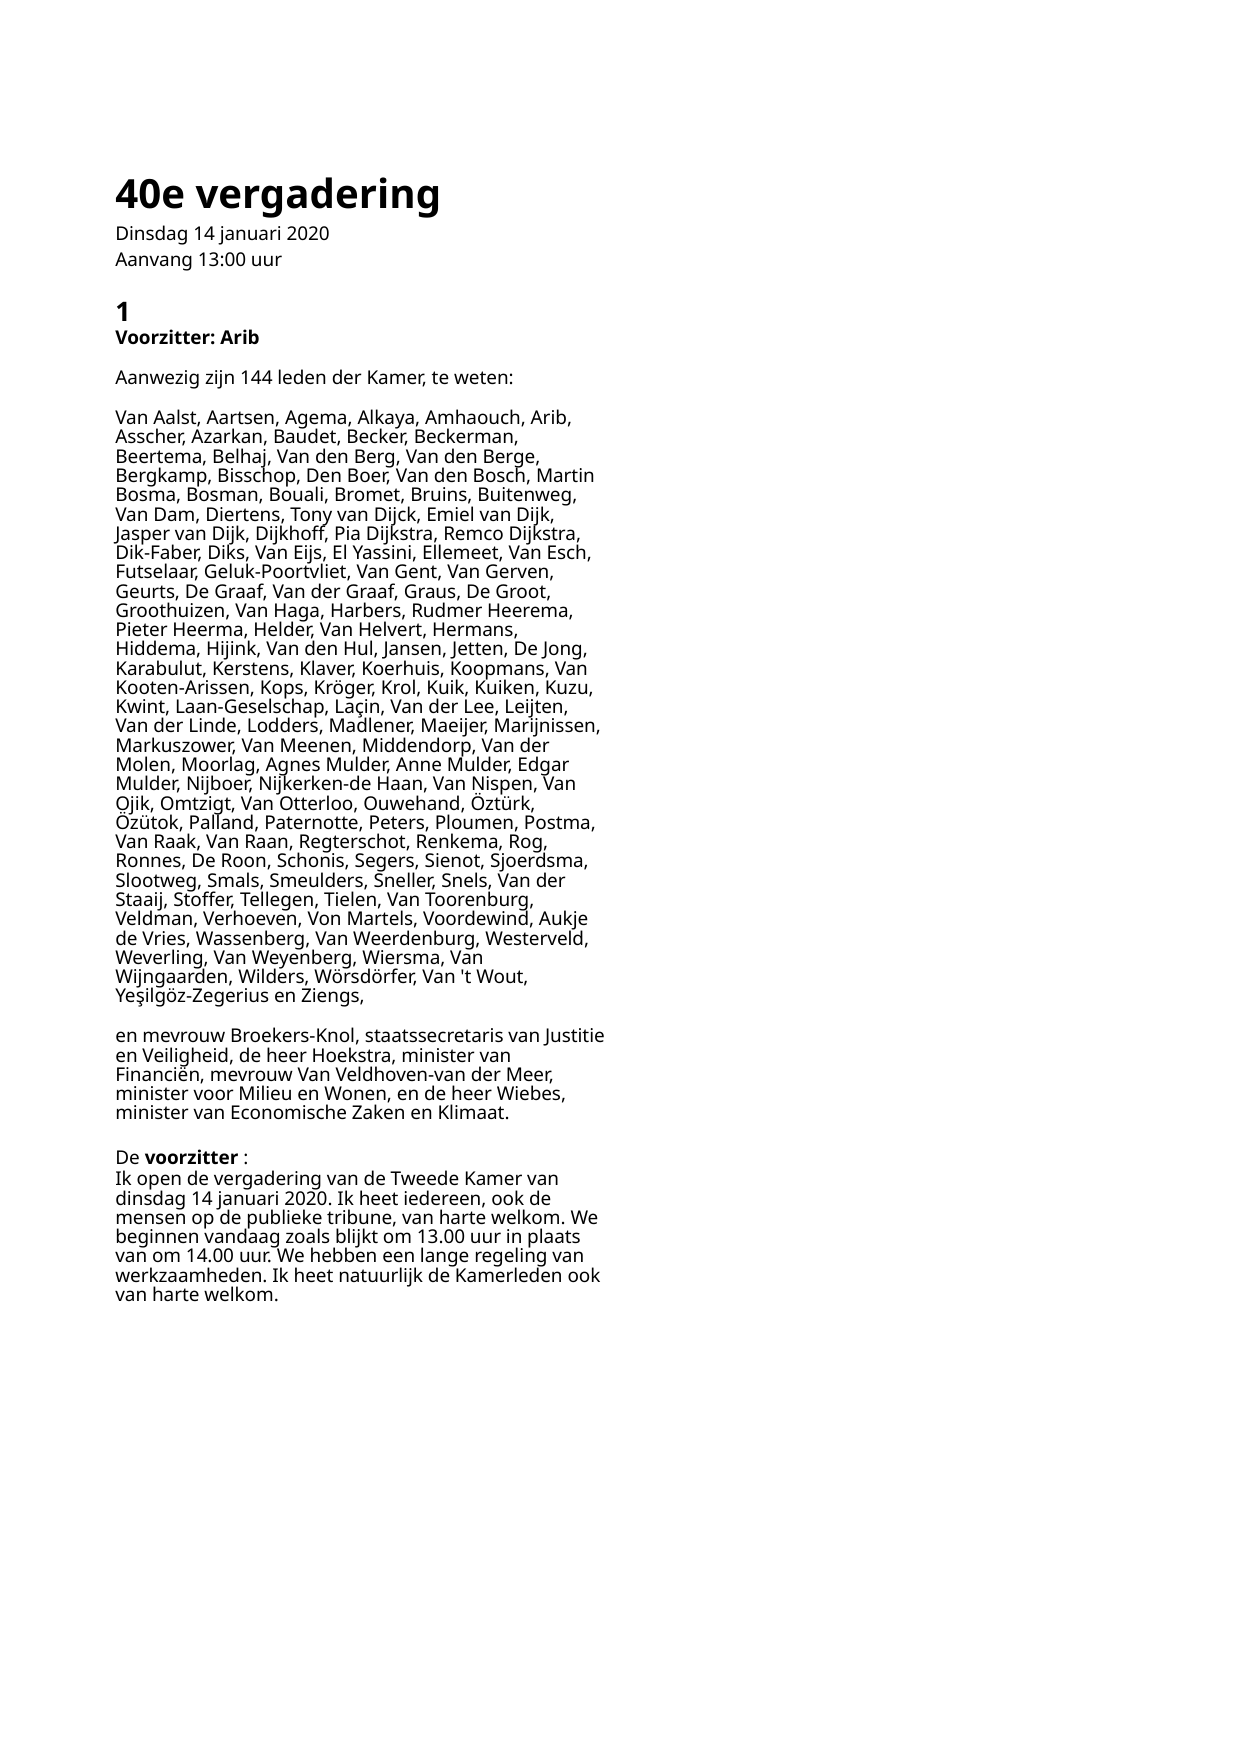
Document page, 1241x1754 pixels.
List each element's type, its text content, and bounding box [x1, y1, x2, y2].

text en mevrouw Broekers-Knol, staatssecretaris van Justitie en Veiligheid, de heer Hoekstra, minister van Financiën, mevrouw Van Veldhoven-van der Meer, minister voor Milieu en Wonen, en de heer Wiebes, minister van Economische Zaken en Klimaat. [115, 1027, 605, 1124]
text Dinsdag 14 januari 2020 [115, 220, 605, 246]
text Ik open de vergadering van de Tweede Kamer van dinsdag 14 januari 2020. Ik heet iedereen, ook de mensen op de publieke tribune, van harte welkom. We beginnen vandaag zoals blijkt om 13.00 uur in plaats van om 14.00 uur. We hebben een lange regeling van werkzaamheden. Ik heet natuurlijk de Kamerleden ook van harte welkom. [115, 1170, 605, 1305]
text Aanwezig zijn 144 leden der Kamer, te weten: [115, 369, 605, 388]
text 40e vergadering [115, 165, 605, 220]
text 1 [115, 292, 605, 329]
text De voorzitter : [115, 1144, 605, 1170]
text Voorzitter: Arib [115, 329, 605, 348]
text Aanvang 13:00 uur [115, 246, 605, 272]
text Van Aalst, Aartsen, Agema, Alkaya, Amhaouch, Arib, Asscher, Azarkan, Baudet, Becker, Beckerman, Beertema, Belhaj, Van den Berg, Van den Berge, Bergkamp, Bisschop, Den Boer, Van den Bosch, Martin Bosma, Bosman, Bouali, Bromet, Bruins, Buitenweg, Van Dam, Diertens, Tony van Dijck, Emiel van Dijk, Jasper van Dijk, Dijkhoff, Pia Dijkstra, Remco Dijkstra, Dik-Faber, Diks, Van Eijs, El Yassini, Ellemeet, Van Esch, Futselaar, Geluk-Poortvliet, Van Gent, Van Gerven, Geurts, De Graaf, Van der Graaf, Graus, De Groot, Groothuizen, Van Haga, Harbers, Rudmer Heerema, Pieter Heerma, Helder, Van Helvert, Hermans, Hiddema, Hijink, Van den Hul, Jansen, Jetten, De Jong, Karabulut, Kerstens, Klaver, Koerhuis, Koopmans, Van Kooten-Arissen, Kops, Kröger, Krol, Kuik, Kuiken, Kuzu, Kwint, Laan-Geselschap, Laçin, Van der Lee, Leijten, Van der Linde, Lodders, Madlener, Maeijer, Marijnissen, Markuszower, Van Meenen, Middendorp, Van der Molen, Moorlag, Agnes Mulder, Anne Mulder, Edgar Mulder, Nijboer, Nijkerken-de Haan, Van Nispen, Van Ojik, Omtzigt, Van Otterloo, Ouwehand, Öztürk, Özütok, Palland, Paternotte, Peters, Ploumen, Postma, Van Raak, Van Raan, Regterschot, Renkema, Rog, Ronnes, De Roon, Schonis, Segers, Sienot, Sjoerdsma, Slootweg, Smals, Smeulders, Sneller, Snels, Van der Staaij, Stoffer, Tellegen, Tielen, Van Toorenburg, Veldman, Verhoeven, Von Martels, Voordewind, Aukje de Vries, Wassenberg, Van Weerdenburg, Westerveld, Weverling, Van Weyenberg, Wiersma, Van Wijngaarden, Wilders, Wörsdörfer, Van 't Wout, Yeşilgöz-Zegerius en Ziengs, [115, 409, 605, 1007]
